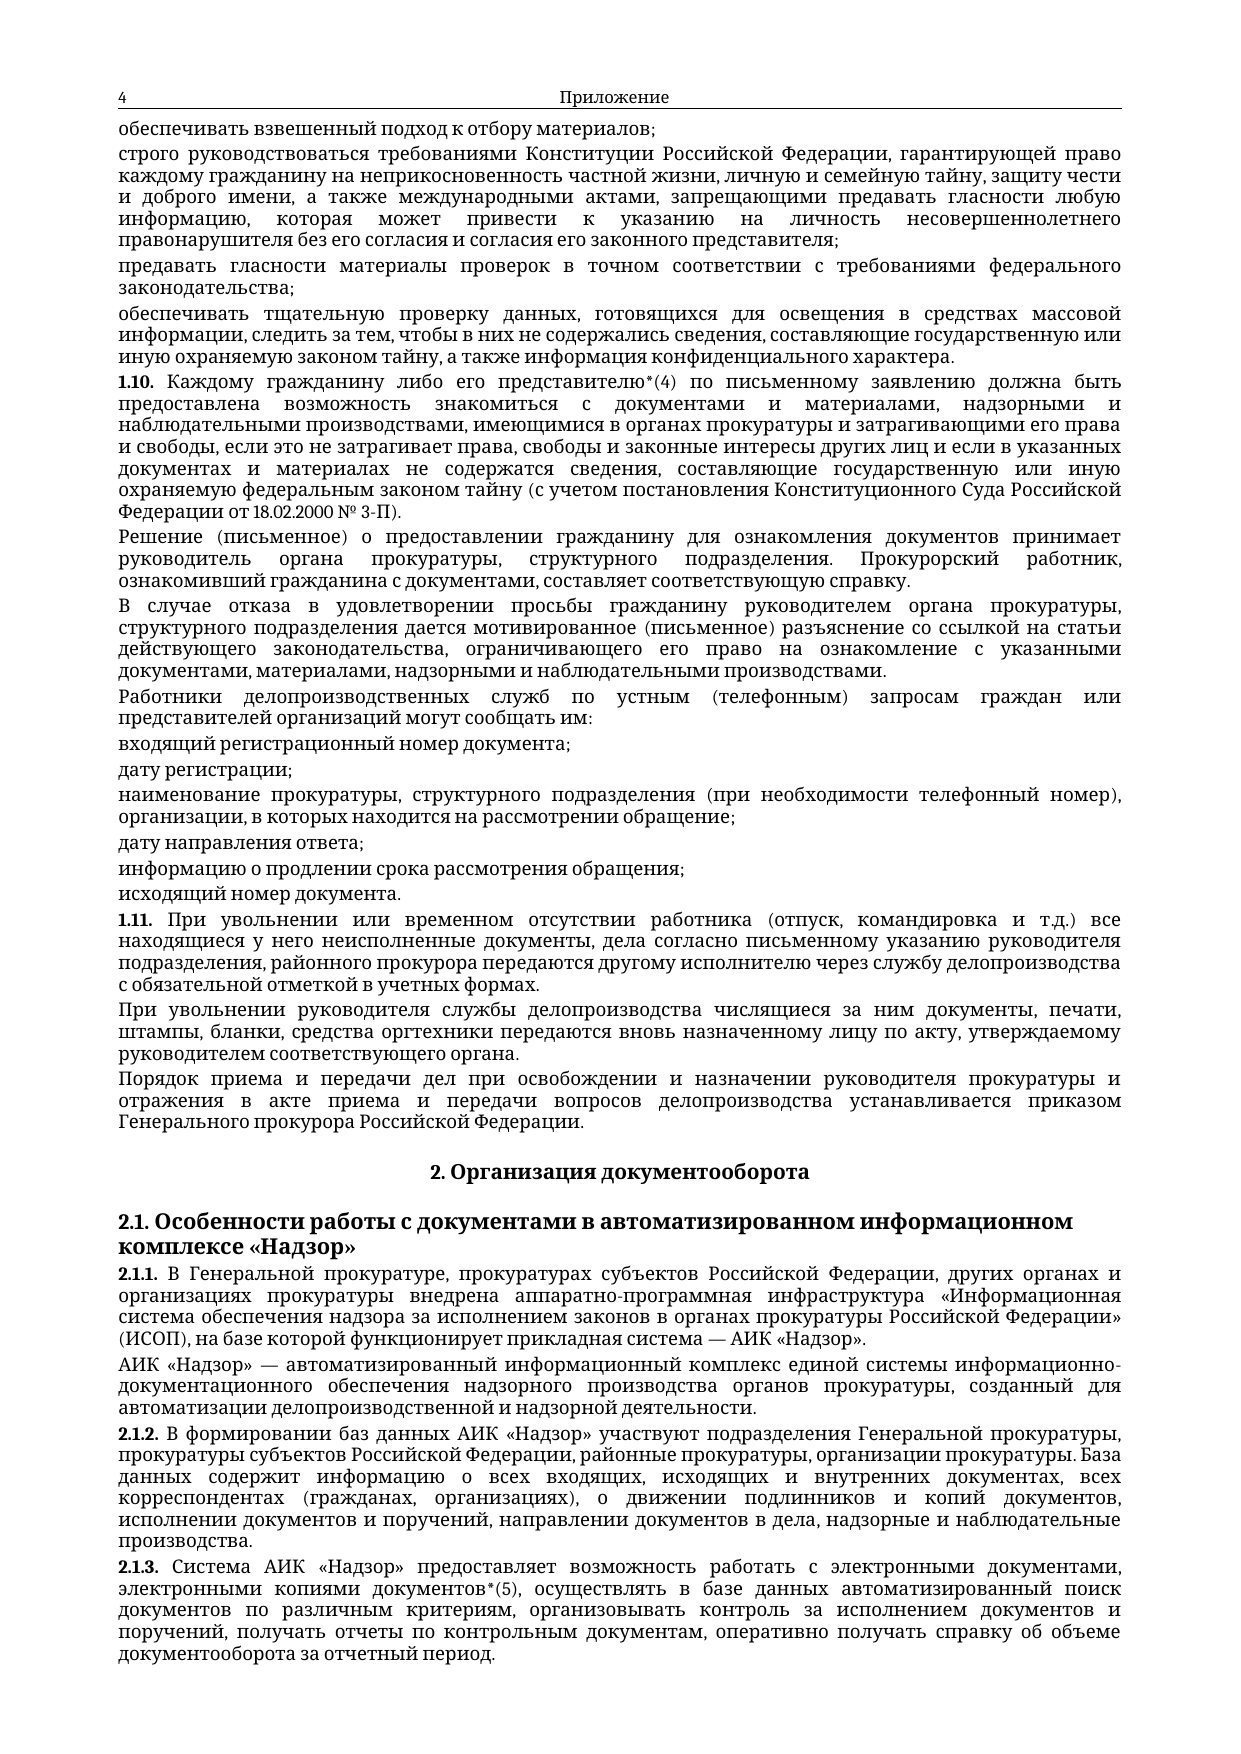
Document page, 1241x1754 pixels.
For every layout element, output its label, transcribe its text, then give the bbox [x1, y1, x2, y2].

text В случае отказа в удовлетворении просьбы гражданину руководителем органа прокуратуры, структурного подразделения дается мотивированное (письменное) разъяснение со ссылкой на статьи действующего законодательства, ограничивающего его право на ознакомление с указанными документами, материалами, надзорными и наблюдательными производствами. [118, 596, 1122, 682]
text наименование прокуратуры, структурного подразделения (при необходимости телефонный номер), организации, в которых находится на рассмотрении обращение; [118, 785, 1122, 828]
text предавать гласности материалы проверок в точном соответствии с требованиями федерального законодательства; [118, 256, 1122, 299]
text 1.10. Каждому гражданину либо его представителю*(4) по письменному заявлению должна быть предоставлена возможность знакомиться с документами и материалами, надзорными и наблюдательными производствами, имеющимися в органах прокуратуры и затрагивающими его права и свободы, если это не затрагивает права, свободы и законные интересы других лиц и если в указанных документах и материалах не содержатся сведения, составляющие государственную или иную охраняемую федеральным законом тайну (с учетом постановления Конституционного Суда Российской Федерации от 18.02.2000 № 3-П). [118, 372, 1122, 523]
text обеспечивать взвешенный подход к отбору материалов; [118, 118, 1122, 139]
text АИК «Надзор» — автоматизированный информационный комплекс единой системы информационно-документационного обеспечения надзорного производства органов прокуратуры, созданный для автоматизации делопроизводственной и надзорной деятельности. [118, 1354, 1122, 1419]
subtitle 2.1. Особенности работы с документами в автоматизированном информационном комплексе «Надзор» [118, 1209, 1122, 1260]
text 2.1.3. Система АИК «Надзор» предоставляет возможность работать с электронными документами, электронными копиями документов*(5), осуществлять в базе данных автоматизированный поиск документов по различным критериям, организовывать контроль за исполнением документов и поручений, получать отчеты по контрольным документам, оперативно получать справку об объеме документооборота за отчетный период. [118, 1557, 1122, 1664]
text дату регистрации; [118, 759, 1122, 781]
text Порядок приема и передачи дел при освобождении и назначении руководителя прокуратуры и отражения в акте приема и передачи вопросов делопроизводства устанавливается приказом Генерального прокурора Российской Федерации. [118, 1069, 1122, 1133]
text дату направления ответа; [118, 832, 1122, 854]
text обеспечивать тщательную проверку данных, готовящихся для освещения в средствах массовой информации, следить за тем, чтобы в них не содержались сведения, составляющие государственную или иную охраняемую законом тайну, а также информация конфиденциального характера. [118, 303, 1122, 368]
subtitle 2. Организация документооборота [118, 1161, 1122, 1184]
text входящий регистрационный номер документа; [118, 733, 1122, 755]
text информацию о продлении срока рассмотрения обращения; [118, 858, 1122, 879]
text 2.1.1. В Генеральной прокуратуре, прокуратурах субъектов Российской Федерации, других органах и организациях прокуратуры внедрена аппаратно-программная инфраструктура «Информационная система обеспечения надзора за исполнением законов в органах прокуратуры Российской Федерации» (ИСОП), на базе которой функционирует прикладная система — АИК «Надзор». [118, 1264, 1122, 1350]
text исходящий номер документа. [118, 884, 1122, 905]
text При увольнении руководителя службы делопроизводства числящиеся за ним документы, печати, штампы, бланки, средства оргтехники передаются вновь назначенному лицу по акту, утверждаемому руководителем соответствующего органа. [118, 1000, 1122, 1064]
text Работники делопроизводственных служб по устным (телефонным) запросам граждан или представителей организаций могут сообщать им: [118, 686, 1122, 729]
text Решение (письменное) о предоставлении гражданину для ознакомления документов принимает руководитель органа прокуратуры, структурного подразделения. Прокурорский работник, ознакомивший гражданина с документами, составляет соответствующую справку. [118, 527, 1122, 592]
text строго руководствоваться требованиями Конституции Российской Федерации, гарантирующей право каждому гражданину на неприкосновенность частной жизни, личную и семейную тайну, защиту чести и доброго имени, а также международными актами, запрещающими предавать гласности любую информацию, которая может привести к указанию на личность несовершеннолетнего правонарушителя без его согласия и согласия его законного представителя; [118, 144, 1122, 252]
text 2.1.2. В формировании баз данных АИК «Надзор» участвуют подразделения Генеральной прокуратуры, прокуратуры субъектов Российской Федерации, районные прокуратуры, организации прокуратуры. База данных содержит информацию о всех входящих, исходящих и внутренних документах, всех корреспондентах (гражданах, организациях), о движении подлинников и копий документов, исполнении документов и поручений, направлении документов в дела, надзорные и наблюдательные производства. [118, 1423, 1122, 1553]
text 1.11. При увольнении или временном отсутствии работника (отпуск, командировка и т.д.) все находящиеся у него неисполненные документы, дела согласно письменному указанию руководителя подразделения, районного прокурора передаются другому исполнителю через службу делопроизводства с обязательной отметкой в учетных формах. [118, 909, 1122, 996]
